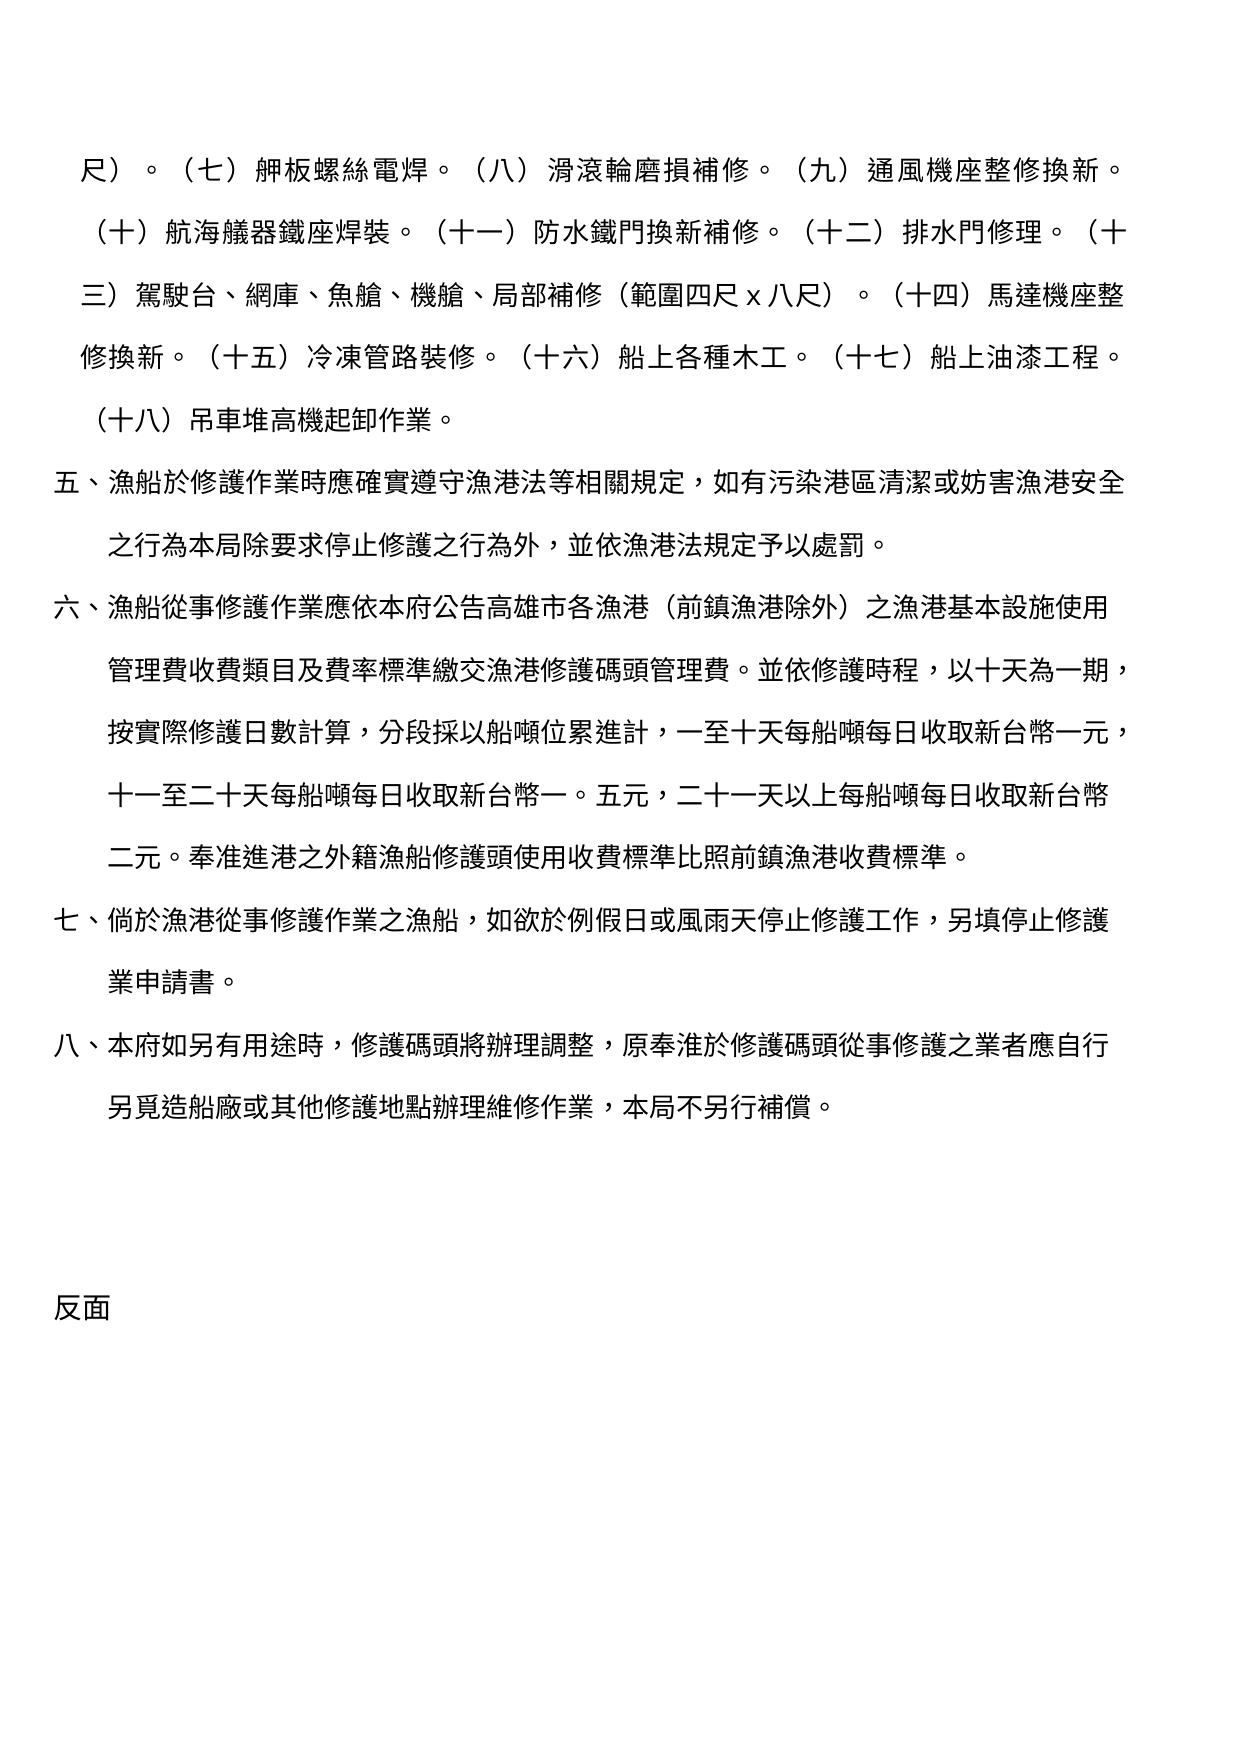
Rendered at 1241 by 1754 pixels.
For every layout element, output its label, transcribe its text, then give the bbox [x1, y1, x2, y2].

text 五、漁船於修護作業時應確實遵守漁港法等相關規定，如有污染港區清潔或妨害漁港安全之行為本局除要求停止修護之行為外，並依漁港法規定予以處罰。 [53, 439, 1128, 564]
text 七、倘於漁港從事修護作業之漁船，如欲於例假日或風雨天停止修護工作，另填停止修護業申請書。 [53, 877, 1128, 1002]
text 反面 [53, 1264, 1128, 1327]
text 尺）。（七）舺板螺絲電焊。（八）滑滾輪磨損補修。（九）通風機座整修換新。（十）航海艤器鐵座焊裝。（十一）防水鐵門換新補修。（十二）排水門修理。（十三）駕駛台、網庫、魚艙、機艙、局部補修（範圍四尺ｘ八尺）。（十四）馬達機座整修換新。（十五）冷凍管路裝修。（十六）船上各種木工。（十七）船上油漆工程。（十八）吊車堆高機起卸作業。 [80, 127, 1128, 439]
text 八、本府如另有用途時，修護碼頭將辦理調整，原奉淮於修護碼頭從事修護之業者應自行另覓造船廠或其他修護地點辦理維修作業，本局不另行補償。 [53, 1002, 1128, 1127]
text 六、漁船從事修護作業應依本府公告高雄市各漁港（前鎮漁港除外）之漁港基本設施使用管理費收費類目及費率標準繳交漁港修護碼頭管理費。並依修護時程，以十天為一期，按實際修護日數計算，分段採以船噸位累進計，一至十天每船噸每日收取新台幣一元，十一至二十天每船噸每日收取新台幣一。五元，二十一天以上每船噸每日收取新台幣二元。奉准進港之外籍漁船修護頭使用收費標準比照前鎮漁港收費標準。 [53, 564, 1128, 877]
